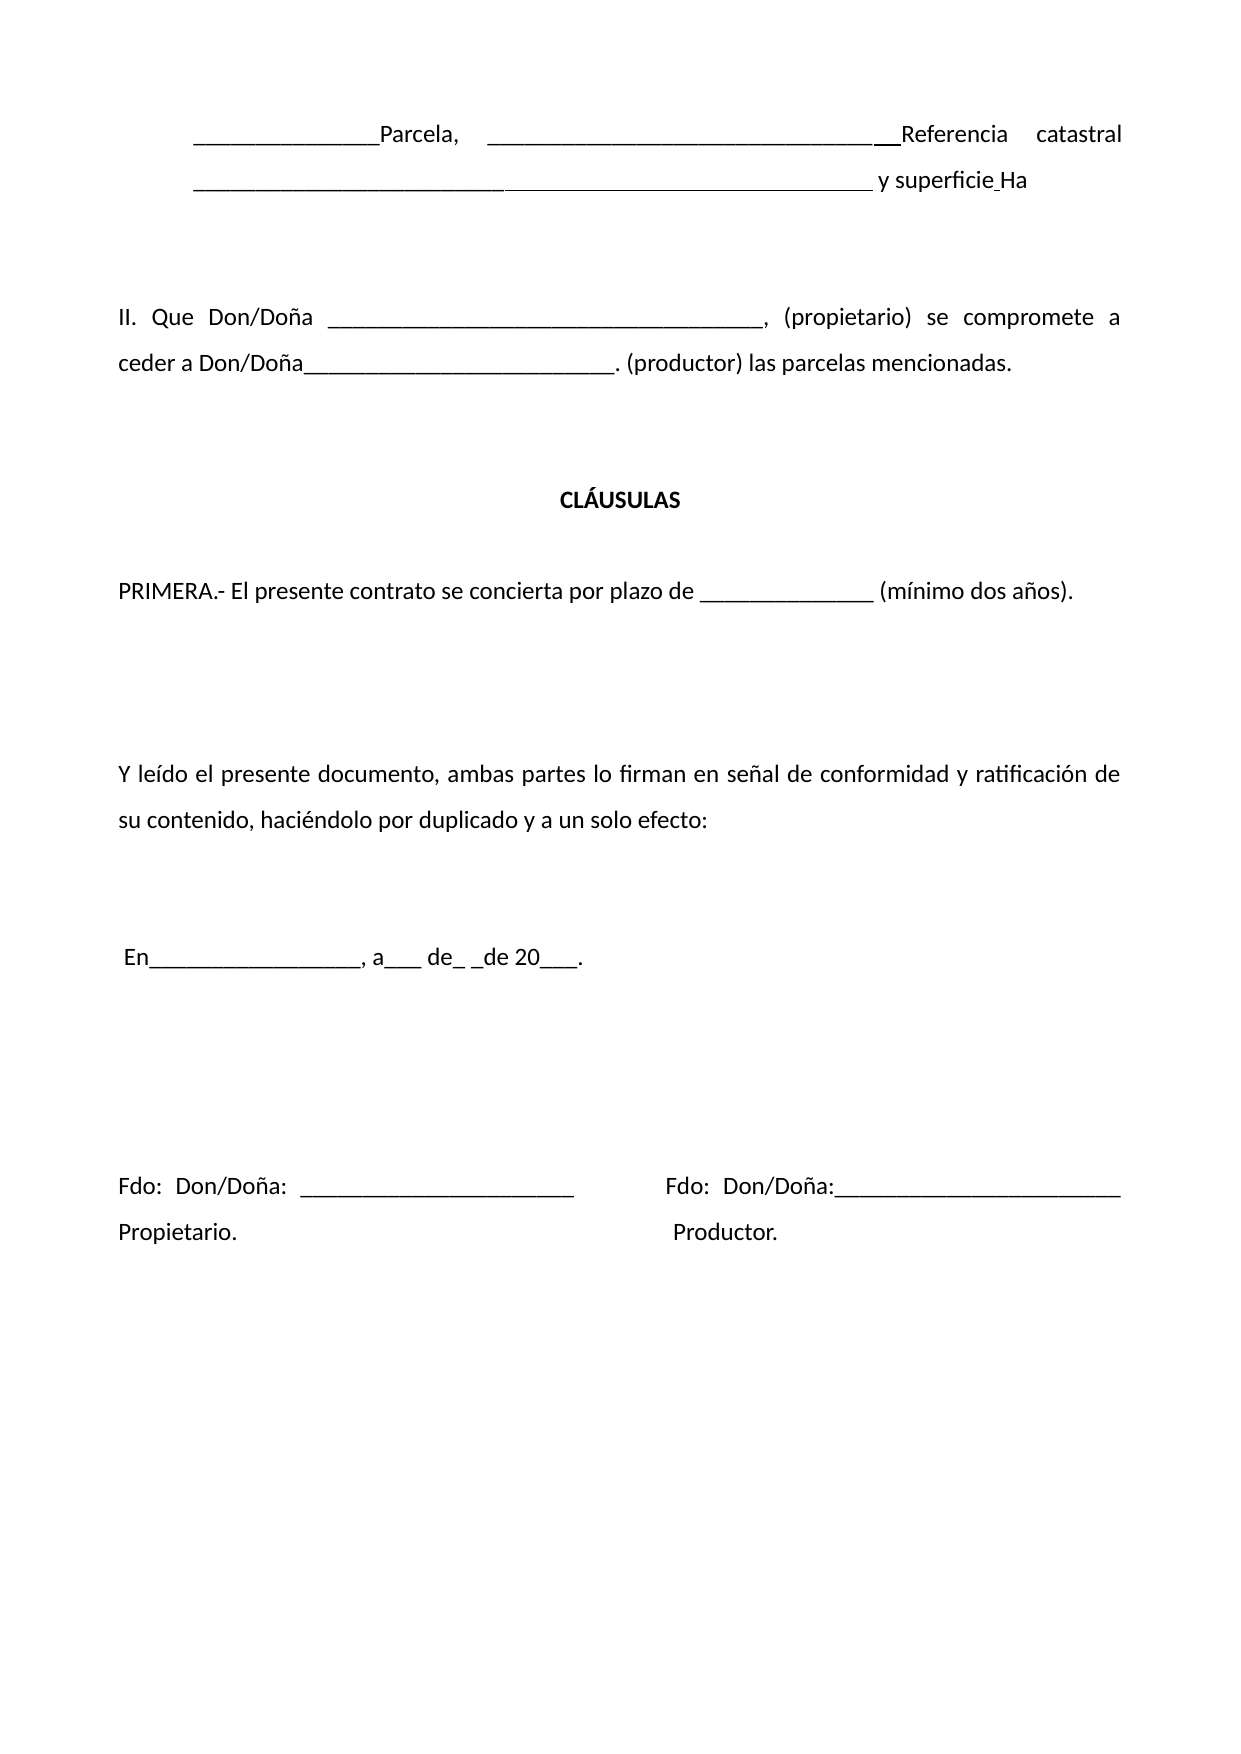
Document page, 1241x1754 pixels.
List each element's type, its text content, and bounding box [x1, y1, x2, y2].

text En_________________, a___ de_ _de 20___. [118, 941, 1122, 972]
list _______________Parcela, _______________________________ Referencia catastral _________________________ y superficie Ha [156, 118, 1122, 194]
text Fdo: Don/Doña: ______________________ Fdo: Don/Doña:_______________________ Propietario. Productor. [118, 1170, 1122, 1246]
text PRIMERA.- El presente contrato se concierta por plazo de ______________ (mínimo dos años). [118, 575, 1122, 606]
text Y leído el presente documento, ambas partes lo firman en señal de conformidad y ratificación de su contenido, haciéndolo por duplicado y a un solo efecto: [118, 758, 1122, 834]
text II. Que Don/Doña ___________________________________, (propietario) se compromete a ceder a Don/Doña_________________________. (productor) las parcelas mencionadas. [118, 301, 1122, 377]
text CLÁUSULAS [118, 484, 1122, 514]
